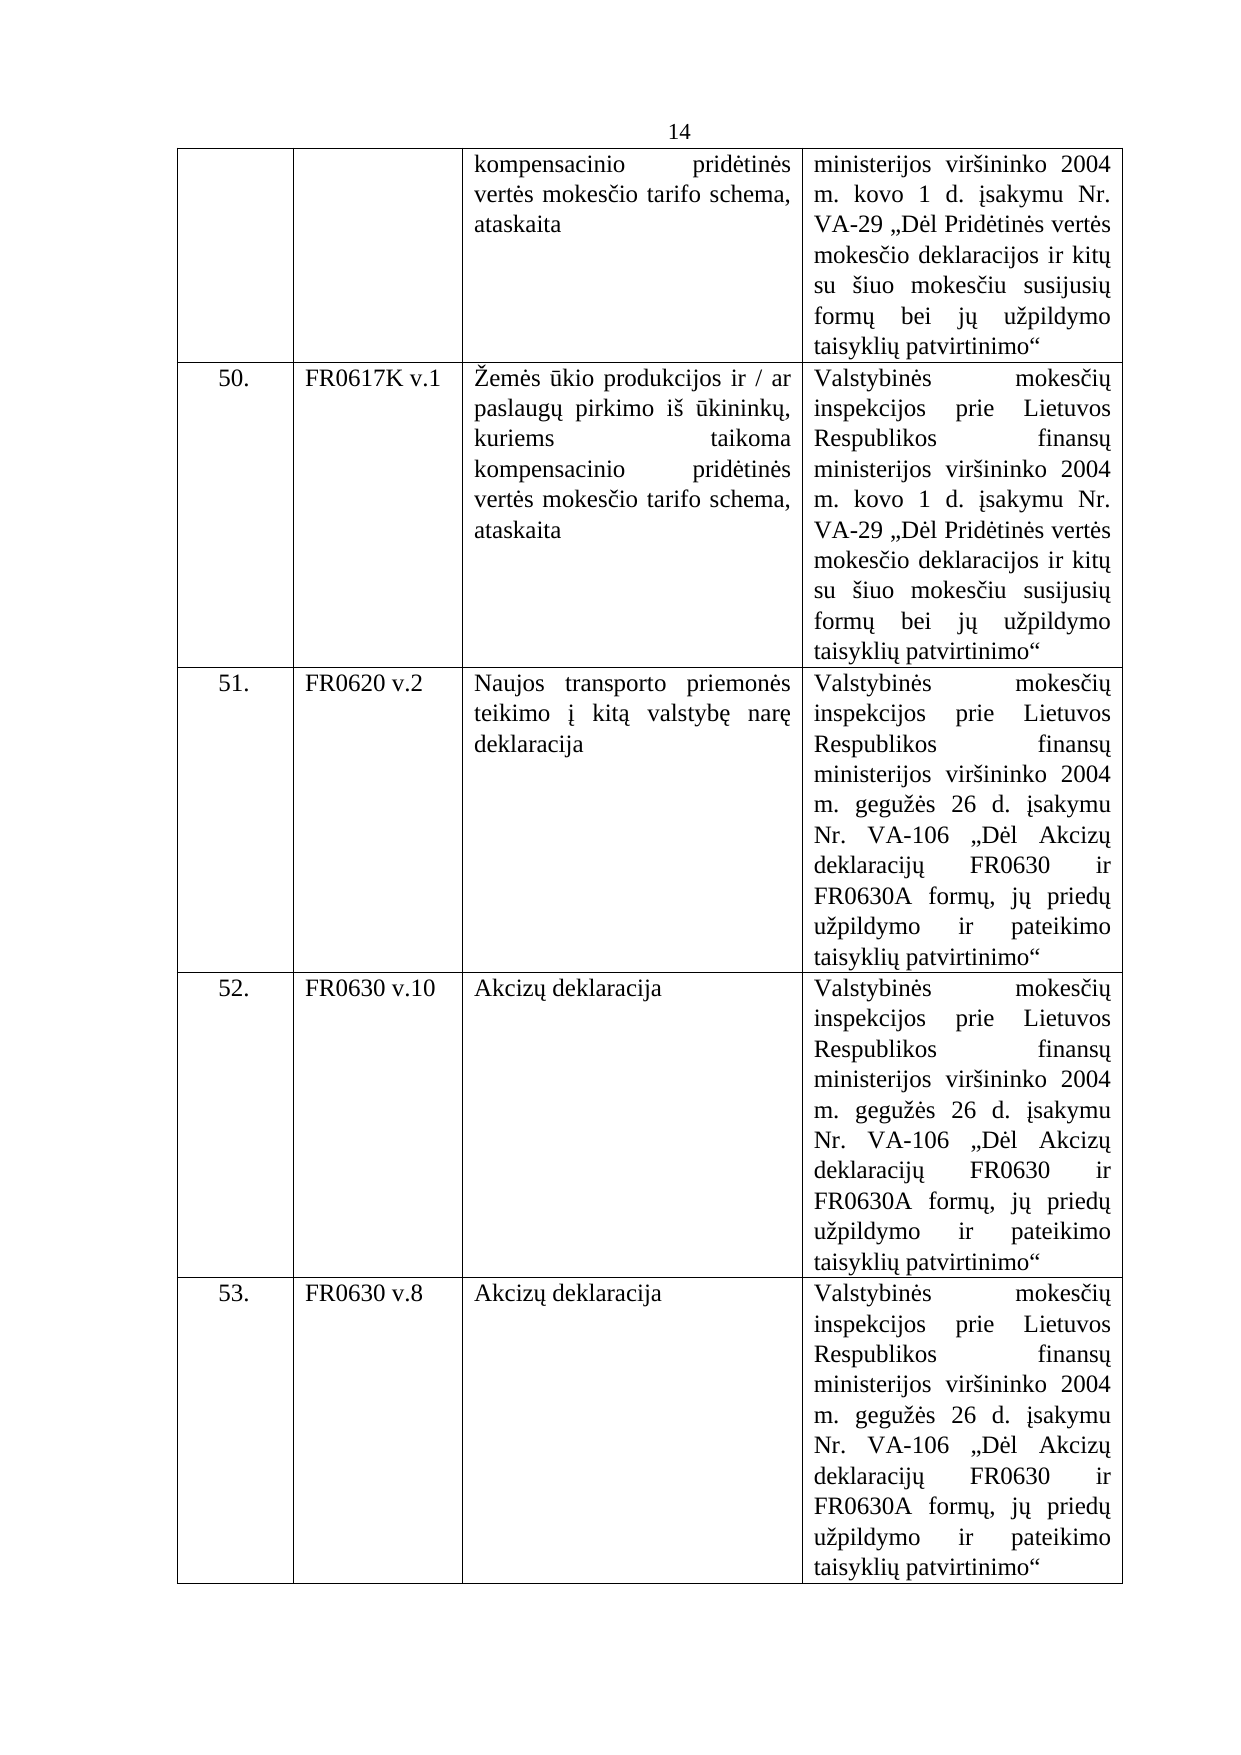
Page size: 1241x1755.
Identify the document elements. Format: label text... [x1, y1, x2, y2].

table_cell FR0630 v.8 [294, 1278, 462, 1582]
table_cell Valstybinės mokesčių inspekcijos prie Lietuvos Respublikos finansų ministerijos viršininko 2004 m. gegužės 26 d. įsakymu Nr. VA-106 „Dėl Akcizų deklaracijų FR0630 ir FR0630A formų, jų priedų užpildymo ir pateikimo taisyklių patvirtinimo“ [803, 668, 1122, 972]
table_cell Žemės ūkio produkcijos ir / ar paslaugų pirkimo iš ūkininkų, kuriems taikoma kompensacinio pridėtinės vertės mokesčio tarifo schema, ataskaita [463, 363, 802, 667]
table_cell ministerijos viršininko 2004 m. kovo 1 d. įsakymu Nr. VA-29 „Dėl Pridėtinės vertės mokesčio deklaracijos ir kitų su šiuo mokesčiu susijusių formų bei jų užpildymo taisyklių patvirtinimo“ [803, 149, 1122, 362]
table_cell Naujos transporto priemonės teikimo į kitą valstybę narę deklaracija [463, 668, 802, 972]
table_cell FR0620 v.2 [294, 668, 462, 972]
table_cell Akcizų deklaracija [463, 1278, 802, 1582]
table_cell 50. [178, 363, 293, 667]
table_cell Valstybinės mokesčių inspekcijos prie Lietuvos Respublikos finansų ministerijos viršininko 2004 m. gegužės 26 d. įsakymu Nr. VA-106 „Dėl Akcizų deklaracijų FR0630 ir FR0630A formų, jų priedų užpildymo ir pateikimo taisyklių patvirtinimo“ [803, 973, 1122, 1277]
table_cell 52. [178, 973, 293, 1277]
table_cell Valstybinės mokesčių inspekcijos prie Lietuvos Respublikos finansų ministerijos viršininko 2004 m. kovo 1 d. įsakymu Nr. VA-29 „Dėl Pridėtinės vertės mokesčio deklaracijos ir kitų su šiuo mokesčiu susijusių formų bei jų užpildymo taisyklių patvirtinimo“ [803, 363, 1122, 667]
table_cell [294, 149, 462, 362]
table_cell 51. [178, 668, 293, 972]
table_cell 53. [178, 1278, 293, 1582]
table_cell Akcizų deklaracija [463, 973, 802, 1277]
table_cell FR0617K v.1 [294, 363, 462, 667]
table_cell [178, 149, 293, 362]
table_cell FR0630 v.10 [294, 973, 462, 1277]
table_cell Valstybinės mokesčių inspekcijos prie Lietuvos Respublikos finansų ministerijos viršininko 2004 m. gegužės 26 d. įsakymu Nr. VA-106 „Dėl Akcizų deklaracijų FR0630 ir FR0630A formų, jų priedų užpildymo ir pateikimo taisyklių patvirtinimo“ [803, 1278, 1122, 1582]
table_cell kompensacinio pridėtinės vertės mokesčio tarifo schema, ataskaita [463, 149, 802, 362]
